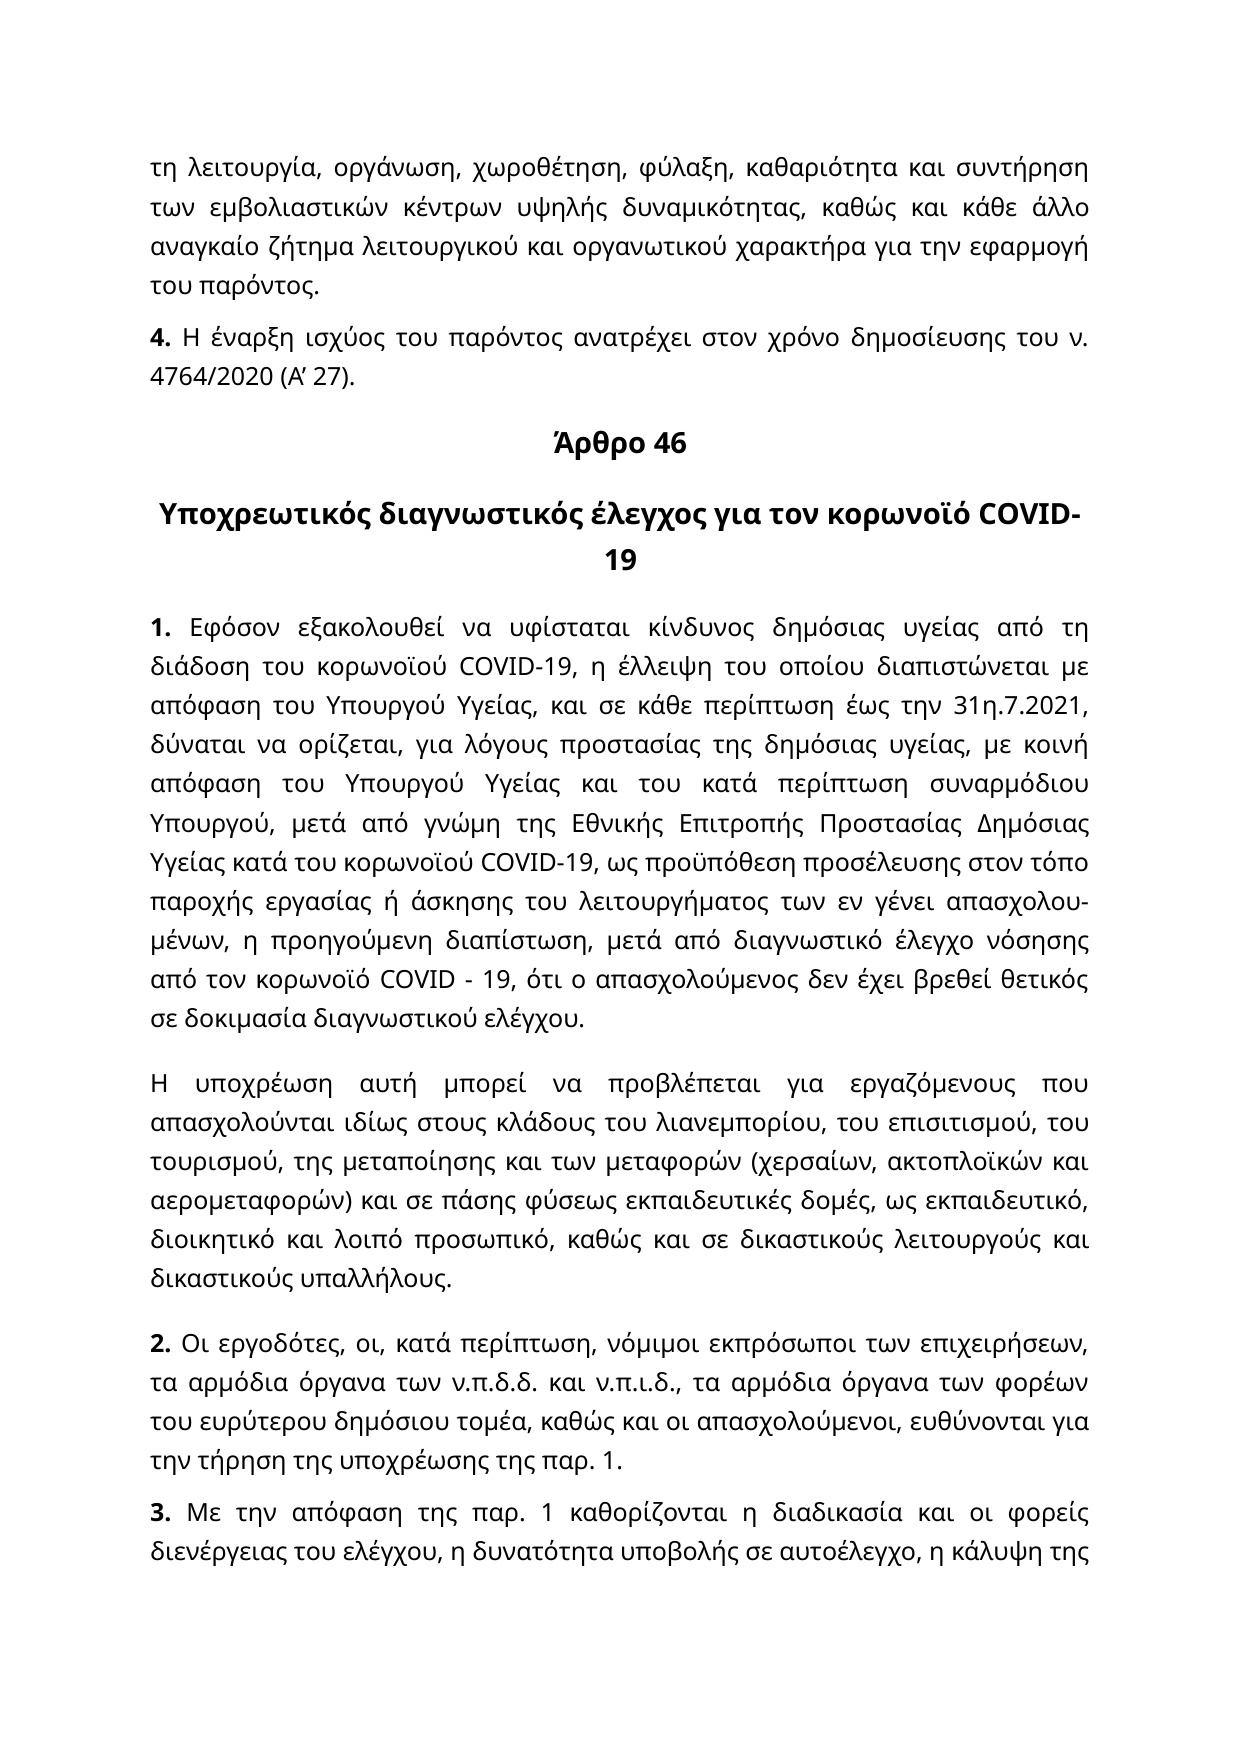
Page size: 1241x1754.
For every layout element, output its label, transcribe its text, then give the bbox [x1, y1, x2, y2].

subtitle Άρθρο 46 [150, 422, 1090, 462]
text Η υποχρέωση αυτή μπορεί να προβλέπεται για εργαζόμενους που απασχολούνται ιδίως στους κλάδους του λιανεμπορίου, του επισιτισμού, του τουρισμού, της μεταποίησης και των μεταφορών (χερσαίων, ακτοπλοϊκών και αερομεταφορών) και σε πάσης φύσεως εκπαιδευτικές δομές, ως εκπαιδευτικό, διοικητικό και λοιπό προσωπικό, καθώς και σε δικαστικούς λειτουργούς και δικαστικούς υπαλλήλους. [150, 1065, 1090, 1295]
text 2. Οι εργοδότες, οι, κατά περίπτωση, νόμιμοι εκπρόσωποι των επιχειρήσεων, τα αρμόδια όργανα των ν.π.δ.δ. και ν.π.ι.δ., τα αρμόδια όργανα των φορέων του ευρύτερου δημόσιου τομέα, καθώς και οι απασχολούμενοι, ευθύνονται για την τήρηση της υποχρέωσης της παρ. 1. [150, 1325, 1090, 1477]
subtitle Υποχρεωτικός διαγνωστικός έλεγχος για τον κορωνοϊό COVID-19 [150, 493, 1090, 578]
text 3. Με την απόφαση της παρ. 1 καθορίζονται η διαδικασία και οι φορείς διενέργειας του ελέγχου, η δυνατότητα υποβολής σε αυτοέλεγχο, η κάλυψη της [150, 1494, 1090, 1568]
text 1. Εφόσον εξακολουθεί να υφίσταται κίνδυνος δημόσιας υγείας από τη διάδοση του κορωνοϊού COVID-19, η έλλειψη του οποίου διαπιστώνεται με απόφαση του Υπουργού Υγείας, και σε κάθε περίπτωση έως την 31η.7.2021, δύναται να ορίζεται, για λόγους προστασίας της δημόσιας υγείας, με κοινή απόφαση τoυ Υπουργού Υγείας και του κατά περίπτωση συναρμόδιου Υπουργού, μετά από γνώμη της Εθνικής Επιτροπής Προστασίας Δημόσιας Υγείας κατά του κορωνοϊού COVID-19, ως προϋπόθεση προσέλευσης στον τόπο παροχής εργασίας ή άσκησης του λειτουργήματος των εν γένει απασχολου- μένων, η προηγούμενη διαπίστωση, μετά από διαγνωστικό έλεγχο νόσησης από τον κορωνοϊό COVID - 19, ότι ο απασχολούμενος δεν έχει βρεθεί θετικός σε δοκιμασία διαγνωστικού ελέγχου. [150, 609, 1090, 1035]
text τη λειτουργία, οργάνωση, χωροθέτηση, φύλαξη, καθαριότητα και συντήρηση των εμβολιαστικών κέντρων υψηλής δυναμικότητας, καθώς και κάθε άλλο αναγκαίο ζήτημα λειτουργικού και οργανωτικού χαρακτήρα για την εφαρμογή του παρόντος. [150, 150, 1090, 302]
text 4. Η έναρξη ισχύος του παρόντος ανατρέχει στον χρόνο δημοσίευσης του ν. 4764/2020 (Α’ 27). [150, 319, 1090, 392]
